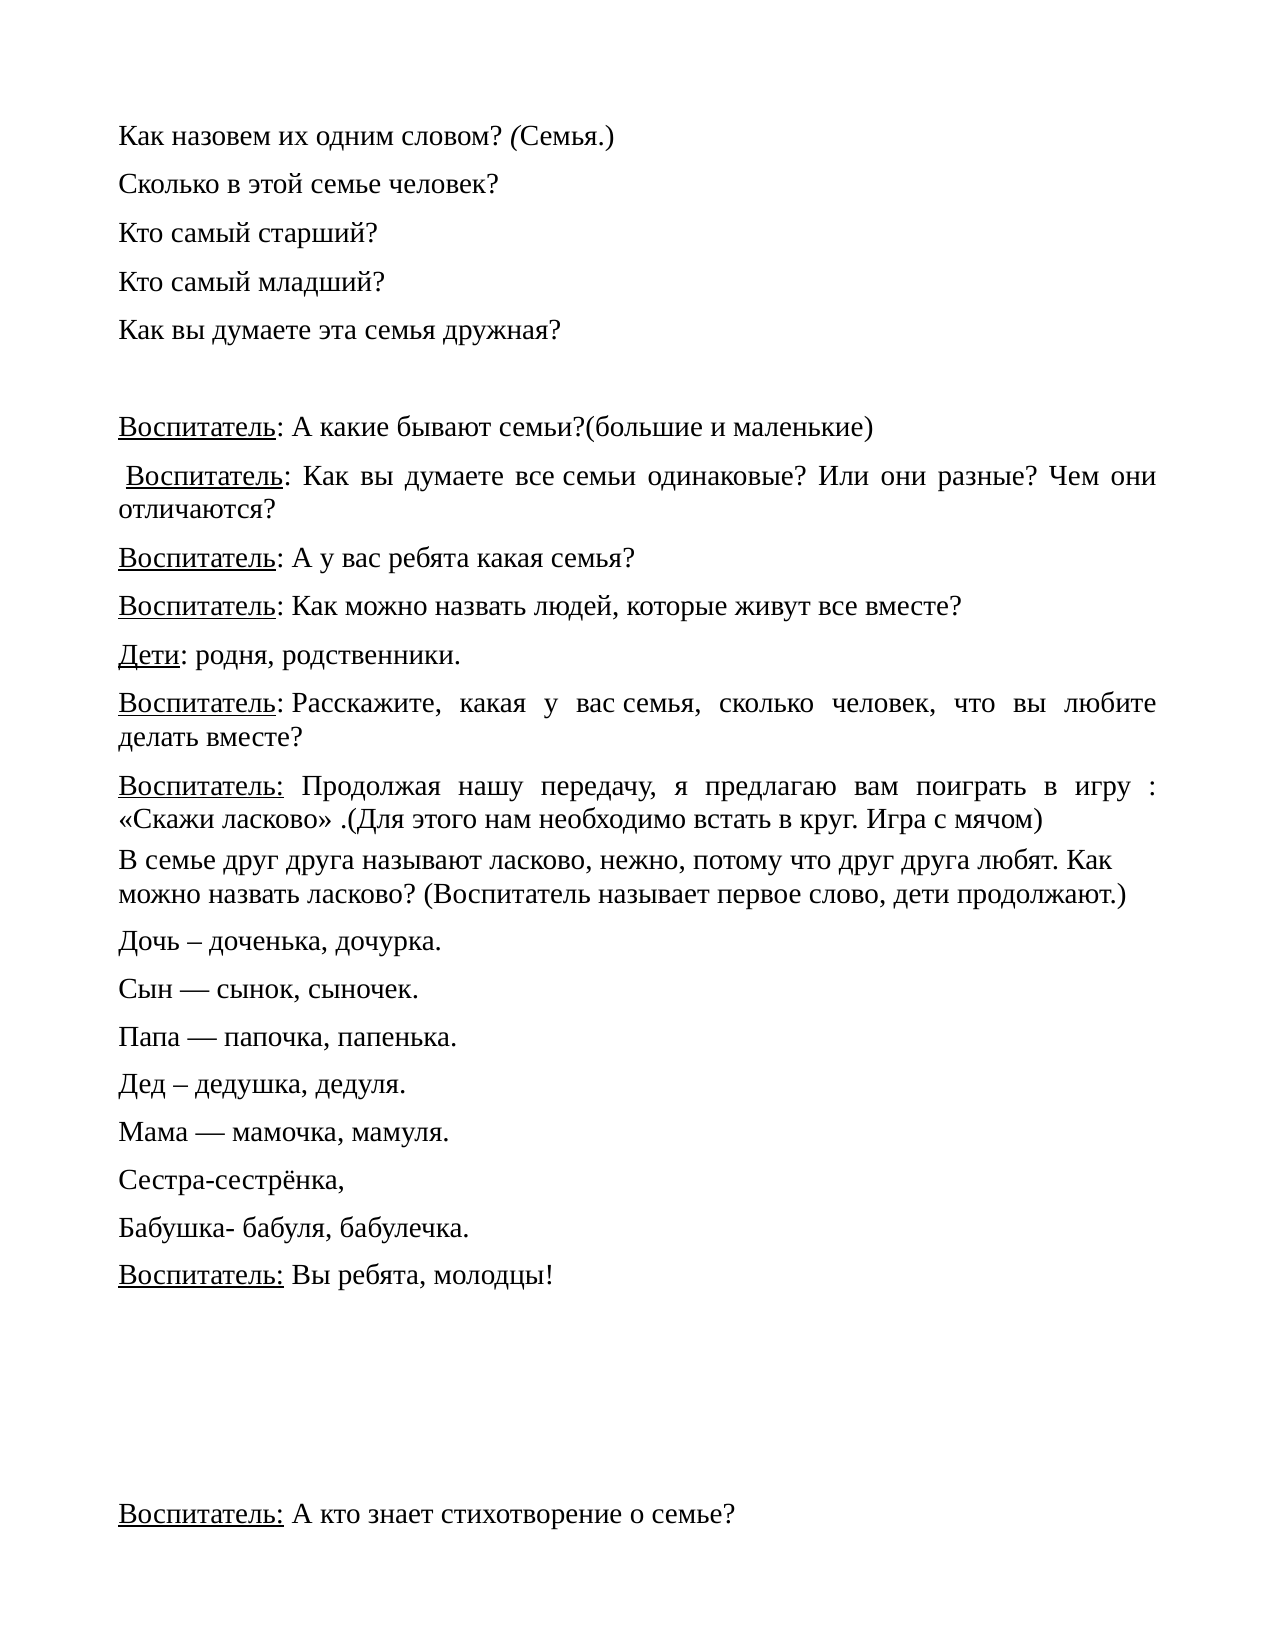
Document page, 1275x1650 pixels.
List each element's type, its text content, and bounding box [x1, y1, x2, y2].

text Дед – дедушка, дедуля. [118, 1067, 1157, 1100]
text Бабушка- бабуля, бабулечка. [118, 1210, 1157, 1243]
text Как вы думаете эта семья дружная? [118, 312, 1157, 346]
text В семье друг друга называют ласково, нежно, потому что друг друга любят. Как можно назвать ласково? (Воспитатель называет первое слово, дети продолжают.) [118, 842, 1157, 909]
text Кто самый старший? [118, 215, 1157, 249]
text Как назовем их одним словом? (Семья.) [118, 118, 1157, 152]
text Сколько в этой семье человек? [118, 167, 1157, 200]
text Воспитатель: А у вас ребята какая семья? [118, 540, 1157, 573]
text Сын — сынок, сыночек. [118, 971, 1157, 1005]
text Воспитатель: Продолжая нашу передачу, я предлагаю вам поиграть в игру : «Скажи ласково» .(Для этого нам необходимо встать в круг. Игра с мячом) [118, 768, 1157, 835]
text Сестра-сестрёнка, [118, 1162, 1157, 1196]
text Дети: родня, родственники. [118, 637, 1157, 671]
text Воспитатель: Вы ребята, молодцы! [118, 1257, 1157, 1291]
text Воспитатель: А какие бывают семьи?(большие и маленькие) [118, 409, 1157, 443]
text Кто самый младший? [118, 264, 1157, 297]
text Воспитатель: А кто знает стихотворение о семье? [118, 1496, 1157, 1529]
text Воспитатель: Как можно назвать людей, которые живут все вместе? [118, 588, 1157, 622]
text Воспитатель: Расскажите, какая у вас семья, сколько человек, что вы любите делать вместе? [118, 686, 1157, 753]
text Папа — папочка, папенька. [118, 1019, 1157, 1052]
text Мама — мамочка, мамуля. [118, 1114, 1157, 1148]
text Воспитатель: Как вы думаете все семьи одинаковые? Или они разные? Чем они отличаются? [118, 458, 1157, 525]
text Дочь – доченька, дочурка. [118, 923, 1157, 957]
